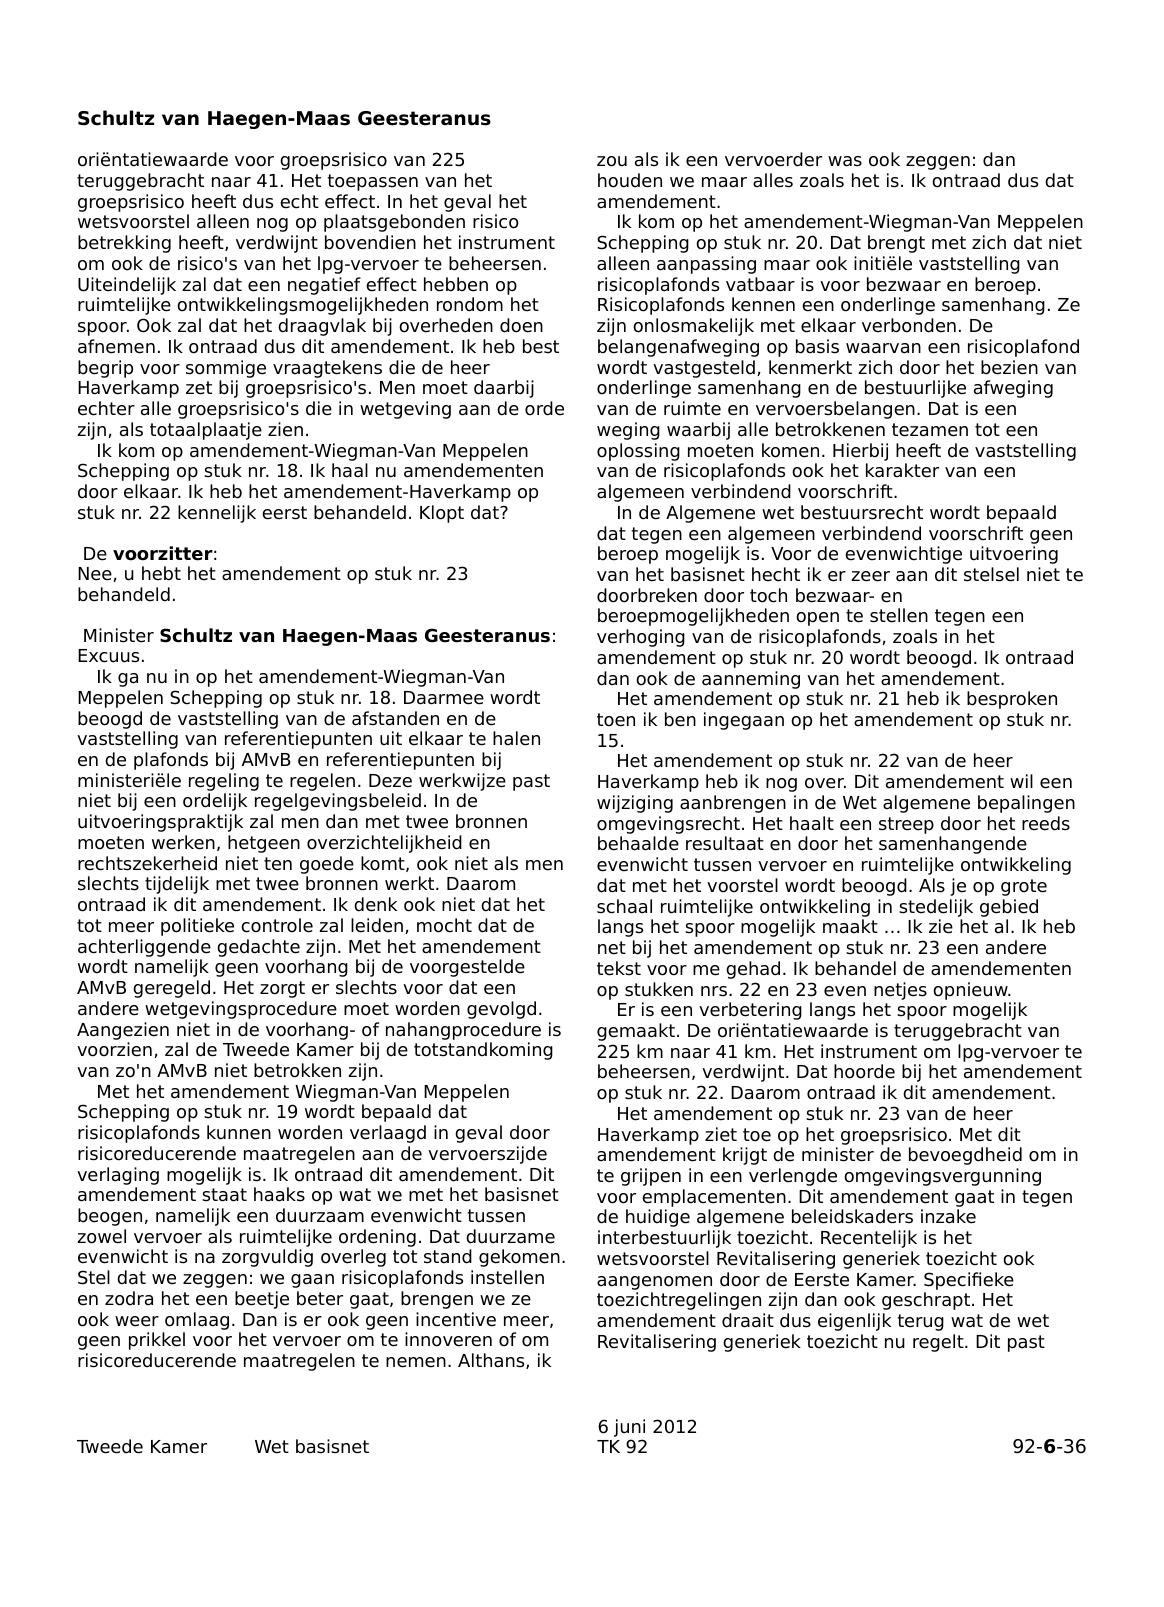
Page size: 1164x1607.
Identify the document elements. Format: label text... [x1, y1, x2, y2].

text Minister Schultz van Haegen-Maas Geesteranus: [77, 626, 567, 646]
text Excuus. [77, 646, 567, 667]
text De voorzitter: [77, 543, 567, 564]
text Met het amendement Wiegman-Van Meppelen Schepping op stuk nr. 19 wordt bepaald dat risicoplafonds kunnen worden verlaagd in geval door risicoreducerende maatregelen aan de vervoerszijde verlaging mogelijk is. Ik ontraad dit amendement. Dit amendement staat haaks op wat we met het basisnet beogen, namelijk een duurzaam evenwicht tussen zowel vervoer als ruimtelijke ordening. Dat duurzame evenwicht is na zorgvuldig overleg tot stand gekomen. Stel dat we zeggen: we gaan risicoplafonds instellen en zodra het een beetje beter gaat, brengen we ze ook weer omlaag. Dan is er ook geen incentive meer, geen prikkel voor het vervoer om te innoveren of om risicoreducerende maatregelen te nemen. Althans, ik [77, 1082, 567, 1372]
text Het amendement op stuk nr. 22 van de heer Haverkamp heb ik nog over. Dit amendement wil een wijziging aanbrengen in de Wet algemene bepalingen omgevingsrecht. Het haalt een streep door het reeds behaalde resultaat en door het samenhangende evenwicht tussen vervoer en ruimtelijke ontwikkeling dat met het voorstel wordt beoogd. Als je op grote schaal ruimtelijke ontwikkeling in stedelijk gebied langs het spoor mogelijk maakt … Ik zie het al. Ik heb net bij het amendement op stuk nr. 23 een andere tekst voor me gehad. Ik behandel de amendementen op stukken nrs. 22 en 23 even netjes opnieuw. [596, 751, 1087, 1000]
text Nee, u hebt het amendement op stuk nr. 23 behandeld. [77, 564, 567, 606]
text oriëntatiewaarde voor groepsrisico van 225 teruggebracht naar 41. Het toepassen van het groepsrisico heeft dus echt effect. In het geval het wetsvoorstel alleen nog op plaatsgebonden risico betrekking heeft, verdwijnt bovendien het instrument om ook de risico's van het lpg-vervoer te beheersen. Uiteindelijk zal dat een negatief effect hebben op ruimtelijke ontwikkelingsmogelijkheden rondom het spoor. Ook zal dat het draagvlak bij overheden doen afnemen. Ik ontraad dus dit amendement. Ik heb best begrip voor sommige vraagtekens die de heer Haverkamp zet bij groepsrisico's. Men moet daarbij echter alle groepsrisico's die in wetgeving aan de orde zijn, als totaalplaatje zien. [77, 150, 567, 440]
text Ik ga nu in op het amendement-Wiegman-Van Meppelen Schepping op stuk nr. 18. Daarmee wordt beoogd de vaststelling van de afstanden en de vaststelling van referentiepunten uit elkaar te halen en de plafonds bij AMvB en referentiepunten bij ministeriële regeling te regelen. Deze werkwijze past niet bij een ordelijk regelgevingsbeleid. In de uitvoeringspraktijk zal men dan met twee bronnen moeten werken, hetgeen overzichtelijkheid en rechtszekerheid niet ten goede komt, ook niet als men slechts tijdelijk met twee bronnen werkt. Daarom ontraad ik dit amendement. Ik denk ook niet dat het tot meer politieke controle zal leiden, mocht dat de achterliggende gedachte zijn. Met het amendement wordt namelijk geen voorhang bij de voorgestelde AMvB geregeld. Het zorgt er slechts voor dat een andere wetgevingsprocedure moet worden gevolgd. Aangezien niet in de voorhang- of nahangprocedure is voorzien, zal de Tweede Kamer bij de totstandkoming van zo'n AMvB niet betrokken zijn. [77, 667, 567, 1082]
text Ik kom op het amendement-Wiegman-Van Meppelen Schepping op stuk nr. 20. Dat brengt met zich dat niet alleen aanpassing maar ook initiële vaststelling van risicoplafonds vatbaar is voor bezwaar en beroep. Risicoplafonds kennen een onderlinge samenhang. Ze zijn onlosmakelijk met elkaar verbonden. De belangenafweging op basis waarvan een risicoplafond wordt vastgesteld, kenmerkt zich door het bezien van onderlinge samenhang en de bestuurlijke afweging van de ruimte en vervoersbelangen. Dat is een weging waarbij alle betrokkenen tezamen tot een oplossing moeten komen. Hierbij heeft de vaststelling van de risicoplafonds ook het karakter van een algemeen verbindend voorschrift. [596, 212, 1087, 503]
text Het amendement op stuk nr. 23 van de heer Haverkamp ziet toe op het groepsrisico. Met dit amendement krijgt de minister de bevoegdheid om in te grijpen in een verlengde omgevingsvergunning voor emplacementen. Dit amendement gaat in tegen de huidige algemene beleidskaders inzake interbestuurlijk toezicht. Recentelijk is het wetsvoorstel Revitalisering generiek toezicht ook aangenomen door de Eerste Kamer. Specifieke toezichtregelingen zijn dan ook geschrapt. Het amendement draait dus eigenlijk terug wat de wet Revitalisering generiek toezicht nu regelt. Dit past [596, 1104, 1087, 1352]
text In de Algemene wet bestuursrecht wordt bepaald dat tegen een algemeen verbindend voorschrift geen beroep mogelijk is. Voor de evenwichtige uitvoering van het basisnet hecht ik er zeer aan dit stelsel niet te doorbreken door toch bezwaar- en beroepmogelijkheden open te stellen tegen een verhoging van de risicoplafonds, zoals in het amendement op stuk nr. 20 wordt beoogd. Ik ontraad dan ook de aanneming van het amendement. [596, 503, 1087, 689]
text Het amendement op stuk nr. 21 heb ik besproken toen ik ben ingegaan op het amendement op stuk nr. 15. [596, 689, 1087, 751]
text zou als ik een vervoerder was ook zeggen: dan houden we maar alles zoals het is. Ik ontraad dus dat amendement. [596, 150, 1087, 212]
text Er is een verbetering langs het spoor mogelijk gemaakt. De oriëntatiewaarde is teruggebracht van 225 km naar 41 km. Het instrument om lpg-vervoer te beheersen, verdwijnt. Dat hoorde bij het amendement op stuk nr. 22. Daarom ontraad ik dit amendement. [596, 1000, 1087, 1104]
text Ik kom op amendement-Wiegman-Van Meppelen Schepping op stuk nr. 18. Ik haal nu amendementen door elkaar. Ik heb het amendement-Haverkamp op stuk nr. 22 kennelijk eerst behandeld. Klopt dat? [77, 440, 567, 523]
